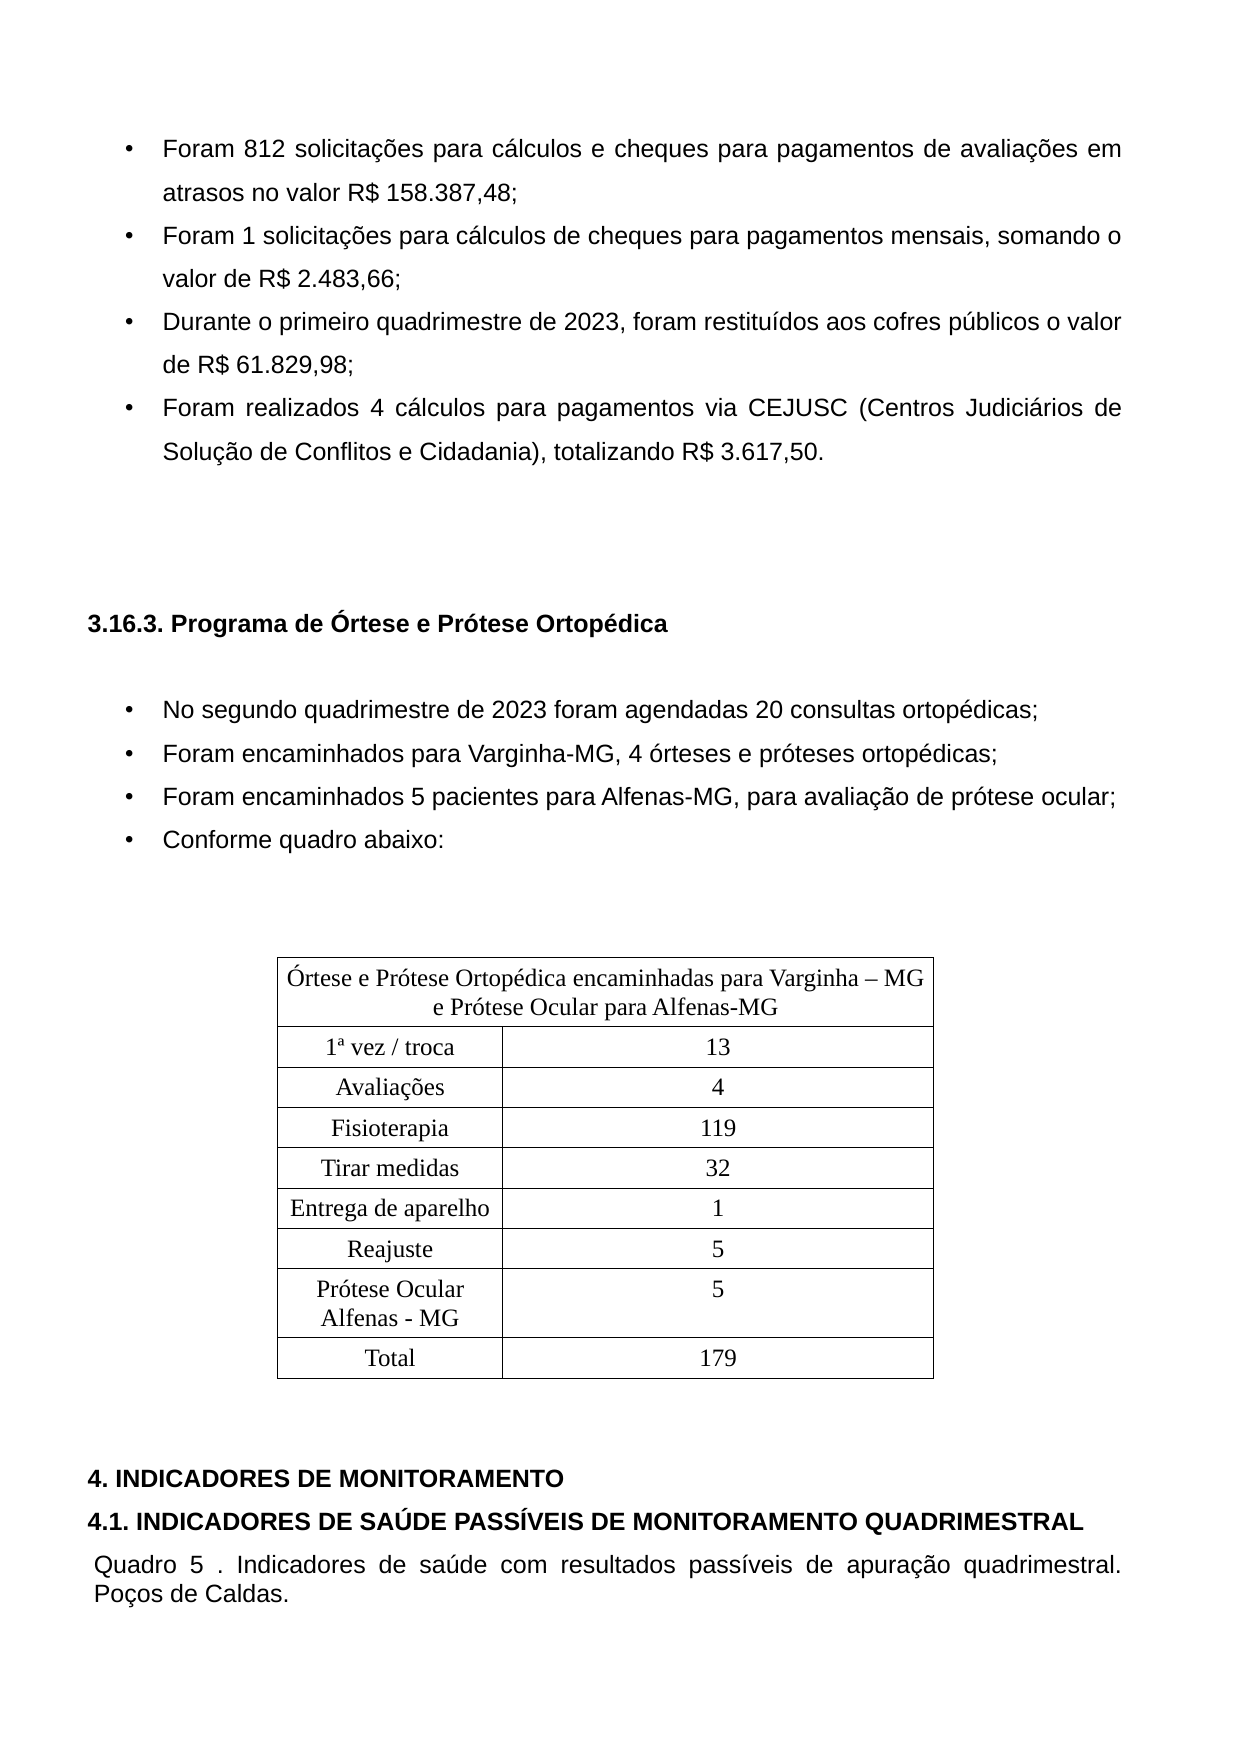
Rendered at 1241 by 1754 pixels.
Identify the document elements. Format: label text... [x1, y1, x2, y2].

table_cell Prótese Ocular Alfenas - MG [278, 1269, 502, 1337]
table_cell 5 [503, 1269, 933, 1337]
list Foram encaminhados para Varginha-MG, 4 órteses e próteses ortopédicas; [125, 739, 1123, 767]
table_cell 4 [503, 1068, 933, 1107]
table_cell 13 [503, 1027, 933, 1067]
table_cell 1ª vez / troca [278, 1027, 502, 1067]
table_cell 1 [503, 1189, 933, 1228]
table_cell Tirar medidas [278, 1148, 502, 1187]
table_cell Reajuste [278, 1229, 502, 1268]
table_cell 5 [503, 1229, 933, 1268]
table_cell Entrega de aparelho [278, 1189, 502, 1228]
text 3.16.3. Programa de Órtese e Prótese Ortopédica [87, 609, 1123, 638]
list Foram encaminhados 5 pacientes para Alfenas-MG, para avaliação de prótese ocular; [125, 782, 1123, 811]
text 4. INDICADORES DE MONITORAMENTO [87, 1464, 1123, 1493]
list Foram realizados 4 cálculos para pagamentos via CEJUSC (Centros Judiciários de Solução de Conflitos e Cidadania), totalizando R$ 3.617,50. [125, 393, 1123, 465]
table_cell Fisioterapia [278, 1108, 502, 1147]
list Conforme quadro abaixo: [125, 825, 1123, 854]
text 4.1. INDICADORES DE SAÚDE PASSÍVEIS DE MONITORAMENTO QUADRIMESTRAL [87, 1507, 1123, 1536]
table_cell 179 [503, 1338, 933, 1377]
list No segundo quadrimestre de 2023 foram agendadas 20 consultas ortopédicas; [125, 695, 1123, 724]
list Foram 812 solicitações para cálculos e cheques para pagamentos de avaliações em atrasos no valor R$ 158.387,48; [125, 134, 1123, 206]
table_cell Avaliações [278, 1068, 502, 1107]
table_cell 119 [503, 1108, 933, 1147]
table_cell Total [278, 1338, 502, 1377]
table_header Órtese e Prótese Ortopédica encaminhadas para Varginha – MG e Prótese Ocular para Alfenas-MG [278, 958, 933, 1026]
list Durante o primeiro quadrimestre de 2023, foram restituídos aos cofres públicos o valor de R$ 61.829,98; [125, 307, 1123, 379]
table_cell 32 [503, 1148, 933, 1187]
text Quadro 5 . Indicadores de saúde com resultados passíveis de apuração quadrimestral. Poços de Caldas. [93, 1550, 1123, 1608]
list Foram 1 solicitações para cálculos de cheques para pagamentos mensais, somando o valor de R$ 2.483,66; [125, 221, 1123, 293]
